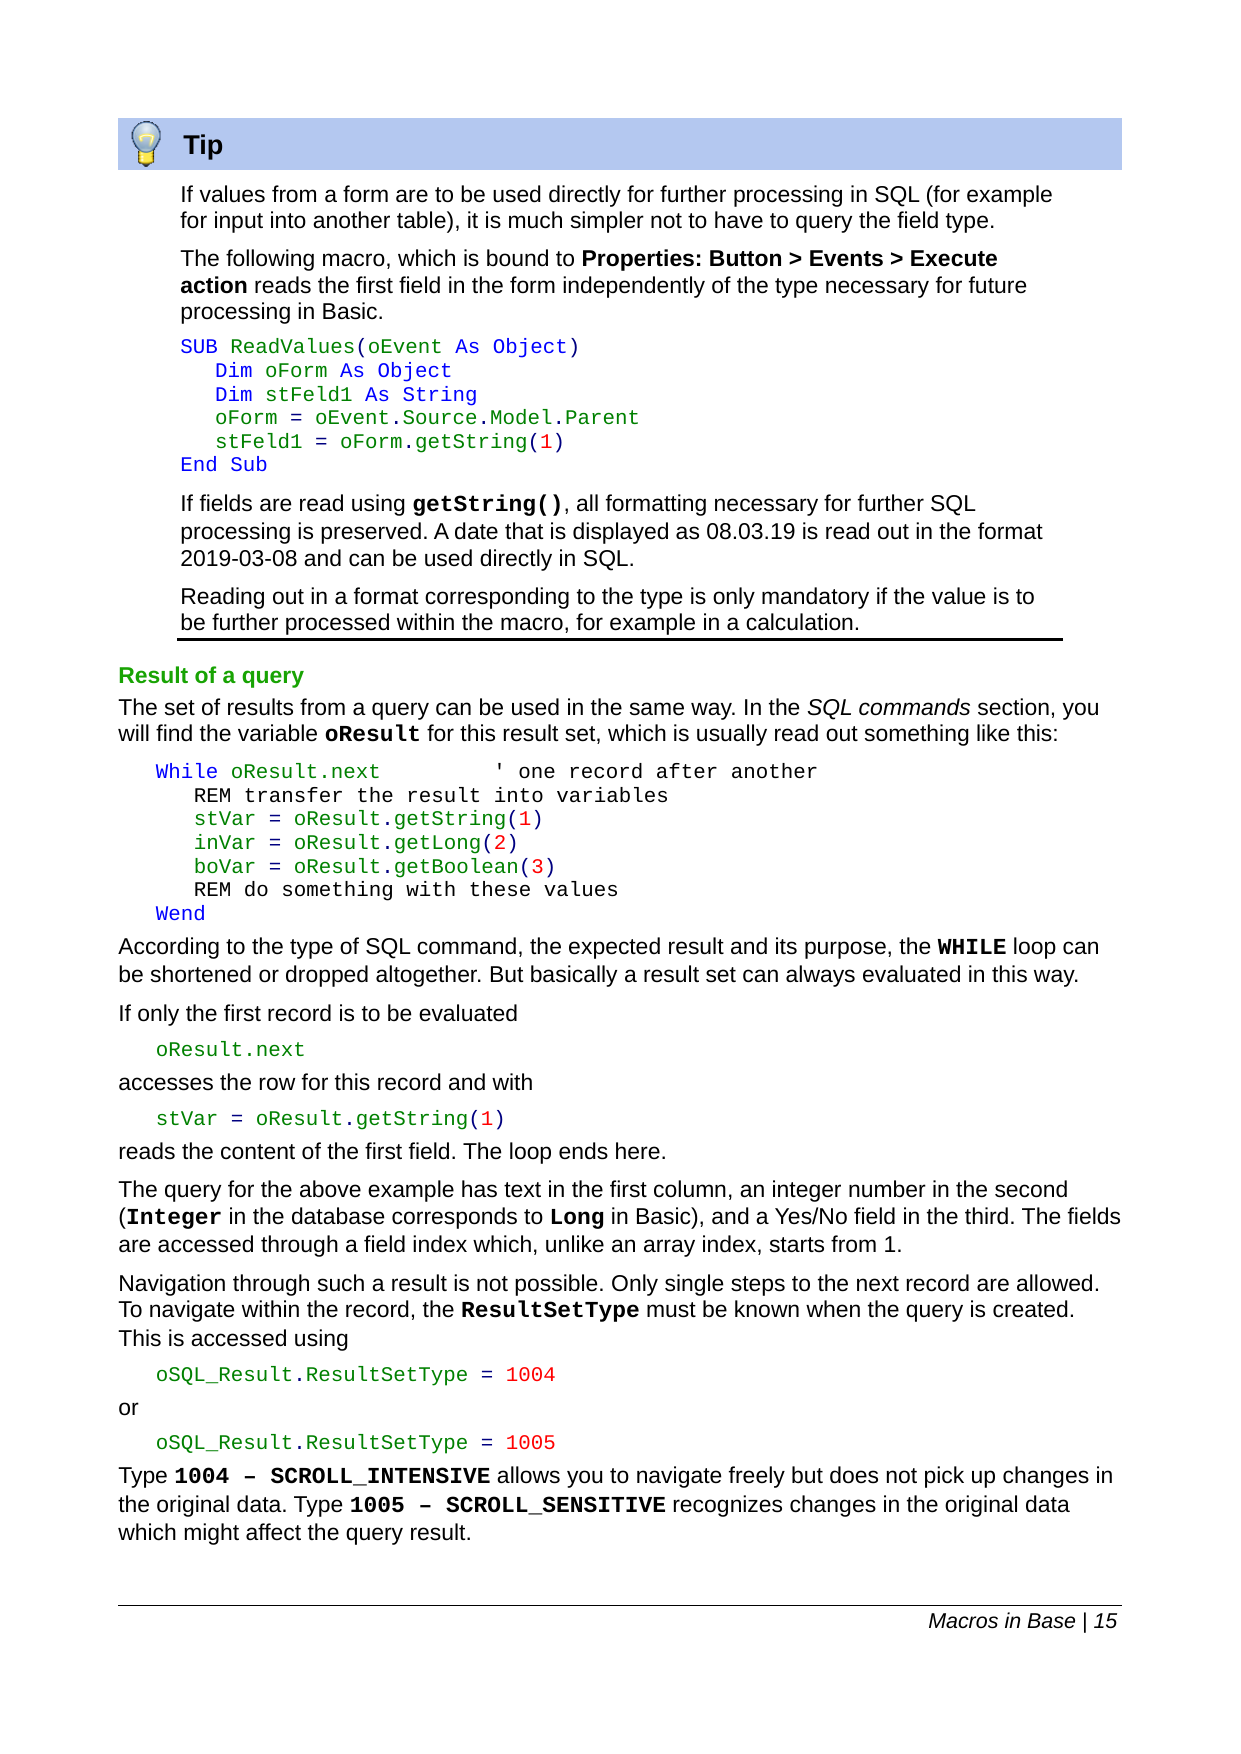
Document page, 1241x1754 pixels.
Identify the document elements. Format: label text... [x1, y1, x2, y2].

text The set of results from a query can be used in the same way. In the SQL commands section, you will find the variable oResult for this result set, which is usually read out something like this: [118, 694, 1122, 749]
text oSQL_Result.ResultSetType = 1004 [156, 1363, 1122, 1387]
text oResult.next [156, 1039, 1122, 1063]
text Type 1004 – SCROLL_INTENSIVE allows you to navigate freely but does not pick up changes in the original data. Type 1005 – SCROLL_SENSITIVE recognizes changes in the original data which might affect the query result. [118, 1462, 1122, 1545]
text If only the first record is to be evaluated [118, 1000, 1122, 1026]
text accesses the row for this record and with [118, 1069, 1122, 1095]
picture [119, 119, 170, 170]
text The following macro, which is bound to Properties: Button > Events > Execute action reads the first field in the form independently of the type necessary for future processing in Basic. [177, 242, 1063, 324]
text According to the type of SQL command, the expected result and its purpose, the WHILE loop can be shortened or dropped altogether. But basically a result set can always evaluated in this way. [118, 933, 1122, 988]
text The query for the above example has text in the first column, an integer number in the second (Integer in the database corresponds to Long in Basic), and a Yes/No field in the third. The fields are accessed through a field index which, unlike an array index, starts from 1. [118, 1176, 1122, 1257]
subtitle Result of a query [118, 662, 1122, 688]
text Wend [156, 903, 1122, 927]
text stVar = oResult.getString(1) [156, 1108, 1122, 1131]
text or [118, 1393, 1122, 1420]
subtitle Tip [118, 118, 1122, 170]
text Navigation through such a result is not possible. Only single steps to the next record are allowed. To navigate within the record, the ResultSetType must be known when the query is created. This is accessed using [118, 1270, 1122, 1351]
text If values from a form are to be used directly for further processing in SQL (for example for input into another table), it is much simpler not to have to query the field type. [177, 178, 1063, 234]
text If fields are read using getString(), all formatting necessary for further SQL processing is preserved. A date that is displayed as 08.03.19 is read out in the format 2019-03-08 and can be used directly in SQL. [177, 487, 1063, 571]
text SUB ReadValues(oEvent As Object) Dim oForm As Object Dim stFeld1 As String oForm = oEvent.Source.Model.Parent stFeld1 = oForm.getString(1) End Sub [177, 333, 1063, 478]
text reads the content of the first field. The loop ends here. [118, 1138, 1122, 1164]
text oSQL_Result.ResultSetType = 1005 [156, 1432, 1122, 1456]
text While oResult.next ' one record after another REM transfer the result into variables stVar = oResult.getString(1) inVar = oResult.getLong(2) boVar = oResult.getBoolean(3) REM do something with these values [156, 761, 1122, 903]
text Reading out in a format corresponding to the type is only mandatory if the value is to be further processed within the macro, for example in a calculation. [177, 580, 1063, 638]
